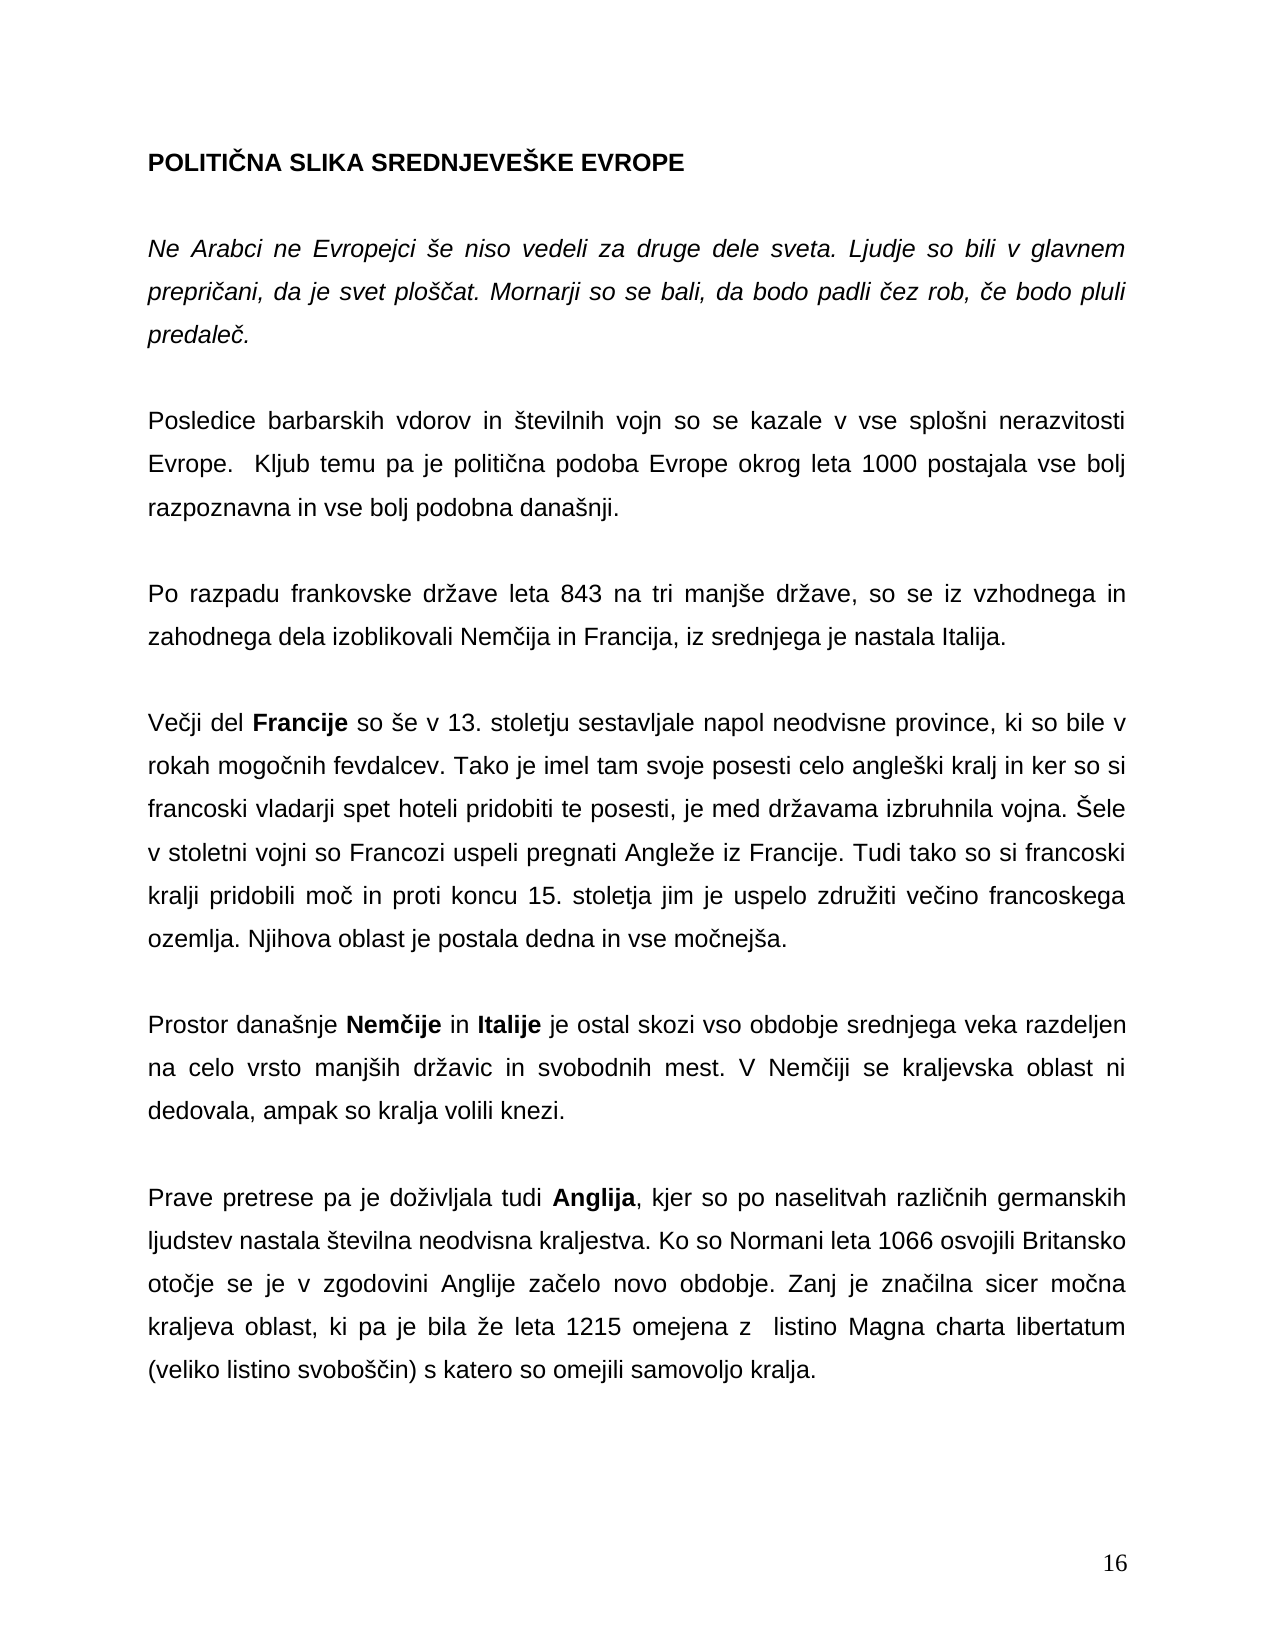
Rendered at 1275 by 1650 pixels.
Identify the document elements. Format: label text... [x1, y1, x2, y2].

text Večji del Francije so še v 13. stoletju sestavljale napol neodvisne province, ki so bile v rokah mogočnih fevdalcev. Tako je imel tam svoje posesti celo angleški kralj in ker so si francoski vladarji spet hoteli pridobiti te posesti, je med državama izbruhnila vojna. Šele v stoletni vojni so Francozi uspeli pregnati Angleže iz Francije. Tudi tako so si francoski kralji pridobili moč in proti koncu 15. stoletja jim je uspelo združiti večino francoskega ozemlja. Njihova oblast je postala dedna in vse močnejša. [148, 708, 1127, 953]
text POLITIČNA SLIKA SREDNJEVEŠKE EVROPE [148, 148, 1127, 176]
text Prostor današnje Nemčije in Italije je ostal skozi vso obdobje srednjega veka razdeljen na celo vrsto manjših državic in svobodnih mest. V Nemčiji se kraljevska oblast ni dedovala, ampak so kralja volili knezi. [148, 1010, 1127, 1125]
text Po razpadu frankovske države leta 843 na tri manjše države, so se iz vzhodnega in zahodnega dela izoblikovali Nemčija in Francija, iz srednjega je nastala Italija. [148, 579, 1127, 651]
text Prave pretrese pa je doživljala tudi Anglija, kjer so po naselitvah različnih germanskih ljudstev nastala številna neodvisna kraljestva. Ko so Normani leta 1066 osvojili Britansko otočje se je v zgodovini Anglije začelo novo obdobje. Zanj je značilna sicer močna kraljeva oblast, ki pa je bila že leta 1215 omejena z listino Magna charta libertatum (veliko listino svoboščin) s katero so omejili samovoljo kralja. [148, 1183, 1127, 1384]
text Posledice barbarskih vdorov in številnih vojn so se kazale v vse splošni nerazvitosti Evrope. Kljub temu pa je politična podoba Evrope okrog leta 1000 postajala vse bolj razpoznavna in vse bolj podobna današnji. [148, 406, 1127, 521]
text Ne Arabci ne Evropejci še niso vedeli za druge dele sveta. Ljudje so bili v glavnem prepričani, da je svet ploščat. Mornarji so se bali, da bodo padli čez rob, če bodo pluli predaleč. [148, 234, 1127, 349]
